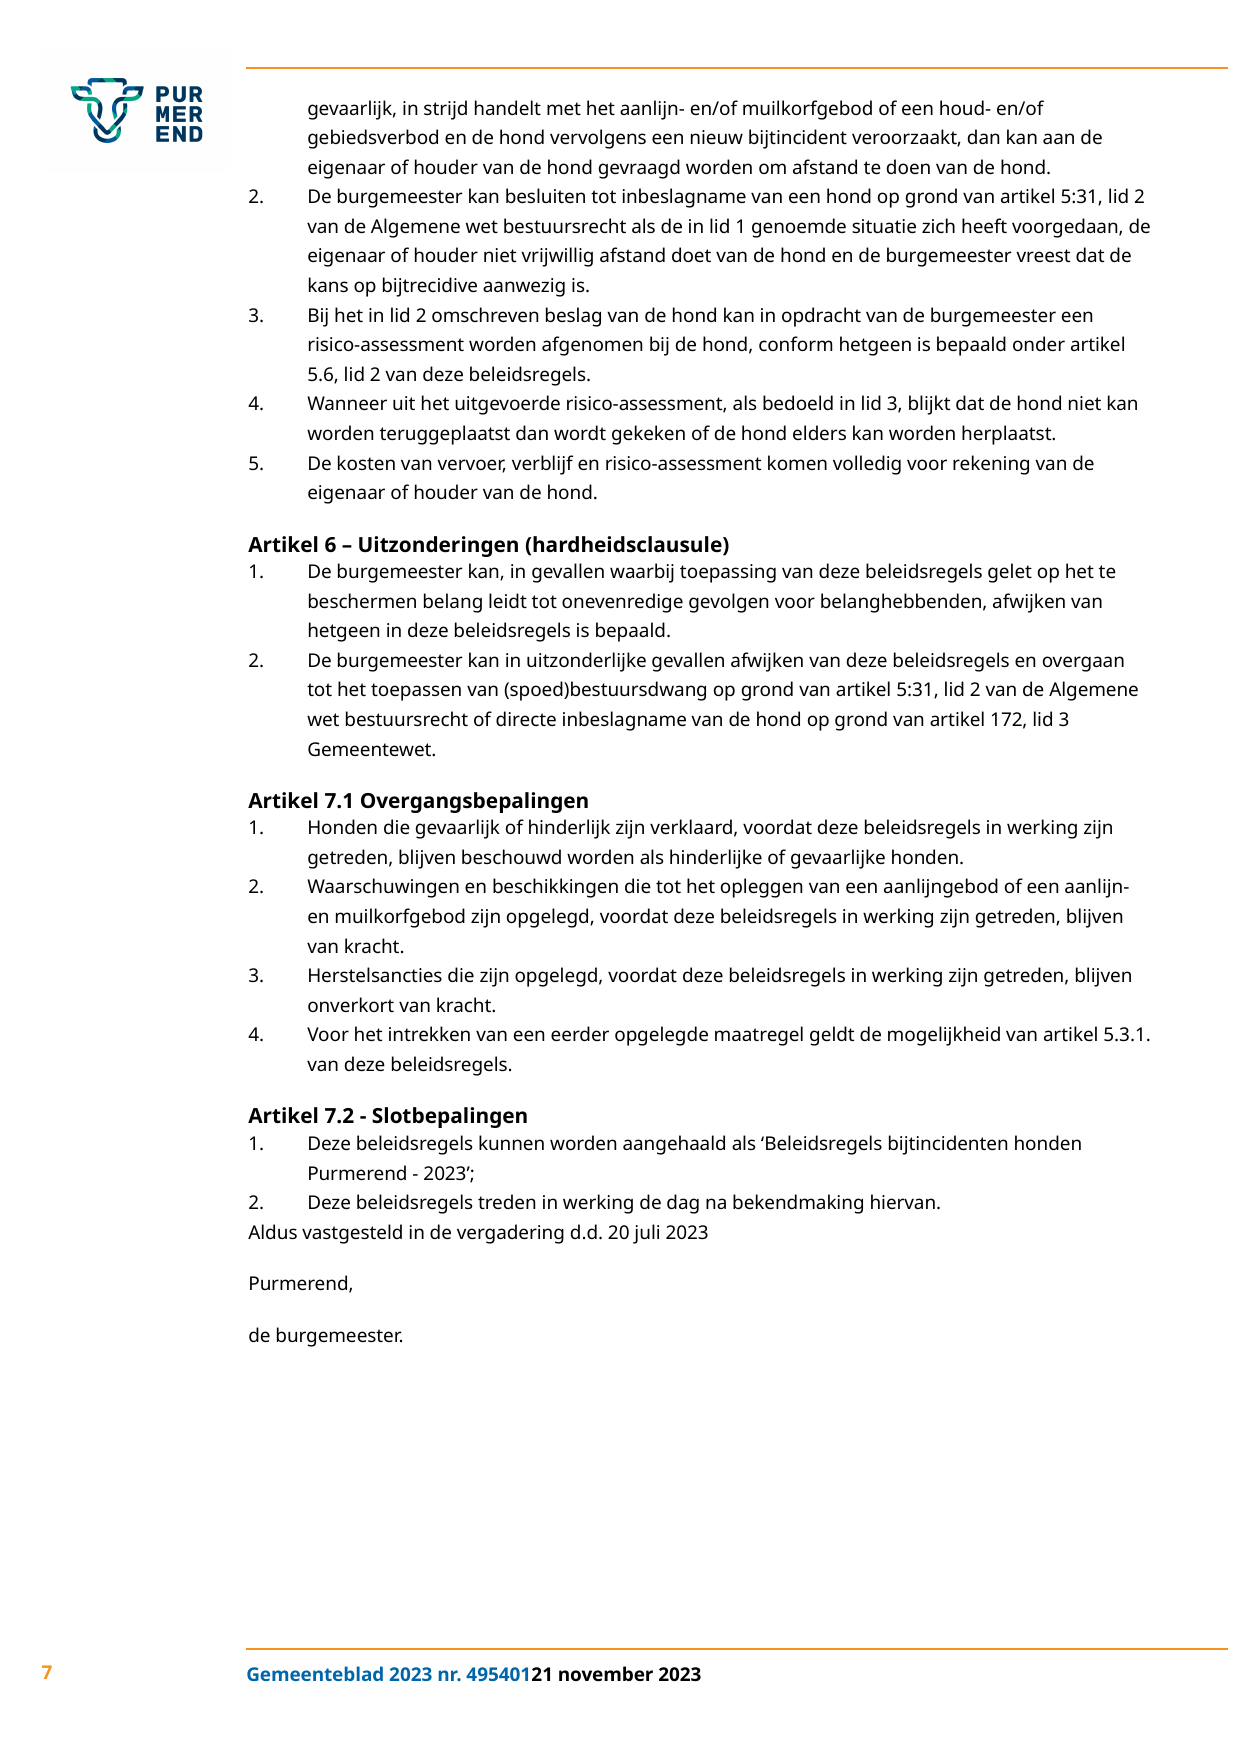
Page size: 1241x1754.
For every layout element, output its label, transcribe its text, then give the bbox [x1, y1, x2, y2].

list Honden die gevaarlijk of hinderlijk zijn verklaard, voordat deze beleidsregels in werking zijn getreden, blijven beschouwd worden als hinderlijke of gevaarlijke honden. [248, 814, 1152, 870]
list Deze beleidsregels kunnen worden aangehaald als ‘Beleidsregels bijtincidenten honden Purmerend - 2023’; [248, 1130, 1152, 1185]
list Deze beleidsregels treden in werking de dag na bekendmaking hiervan. [248, 1189, 1152, 1215]
list gevaarlijk, in strijd handelt met het aanlijn- en/of muilkorfgebod of een houd- en/of gebiedsverbod en de hond vervolgens een nieuw bijtincident veroorzaakt, dan kan aan de eigenaar of houder van de hond gevraagd worden om afstand te doen van de hond. [248, 95, 1152, 180]
list De kosten van vervoer, verblijf en risico-assessment komen volledig voor rekening van de eigenaar of houder van de hond. [248, 450, 1152, 505]
text de burgemeester. [248, 1322, 1152, 1347]
list De burgemeester kan, in gevallen waarbij toepassing van deze beleidsregels gelet op het te beschermen belang leidt tot onevenredige gevolgen voor belanghebbenden, afwijken van hetgeen in deze beleidsregels is bepaald. [248, 558, 1152, 643]
picture [41, 47, 231, 172]
list Wanneer uit het uitgevoerde risico-assessment, als bedoeld in lid 3, blijkt dat de hond niet kan worden teruggeplaatst dan wordt gekeken of de hond elders kan worden herplaatst. [248, 391, 1152, 446]
list Bij het in lid 2 omschreven beslag van de hond kan in opdracht van de burgemeester een risico-assessment worden afgenomen bij de hond, conform hetgeen is bepaald onder artikel 5.6, lid 2 van deze beleidsregels. [248, 302, 1152, 387]
list Waarschuwingen en beschikkingen die tot het opleggen van een aanlijngebod of een aanlijn- en muilkorfgebod zijn opgelegd, voordat deze beleidsregels in werking zijn getreden, blijven van kracht. [248, 874, 1152, 959]
list Voor het intrekken van een eerder opgelegde maatregel geldt de mogelijkheid van artikel 5.3.1. van deze beleidsregels. [248, 1022, 1152, 1077]
text Artikel 6 – Uitzonderingen (hardheidsclausule) [248, 530, 1152, 558]
text Aldus vastgesteld in de vergadering d.d. 20 juli 2023 [248, 1219, 1152, 1244]
list Herstelsancties die zijn opgelegd, voordat deze beleidsregels in werking zijn getreden, blijven onverkort van kracht. [248, 962, 1152, 1018]
text Artikel 7.1 Overgangsbepalingen [248, 786, 1152, 814]
text Artikel 7.2 - Slotbepalingen [248, 1102, 1152, 1130]
list De burgemeester kan besluiten tot inbeslagname van een hond op grond van artikel 5:31, lid 2 van de Algemene wet bestuursrecht als de in lid 1 genoemde situatie zich heeft voorgedaan, de eigenaar of houder niet vrijwillig afstand doet van de hond en de burgemeester vreest dat de kans op bijtrecidive aanwezig is. [248, 183, 1152, 298]
text Purmerend, [248, 1270, 1152, 1296]
list De burgemeester kan in uitzonderlijke gevallen afwijken van deze beleidsregels en overgaan tot het toepassen van (spoed)bestuursdwang op grond van artikel 5:31, lid 2 van de Algemene wet bestuursrecht of directe inbeslagname van de hond op grond van artikel 172, lid 3 Gemeentewet. [248, 647, 1152, 761]
